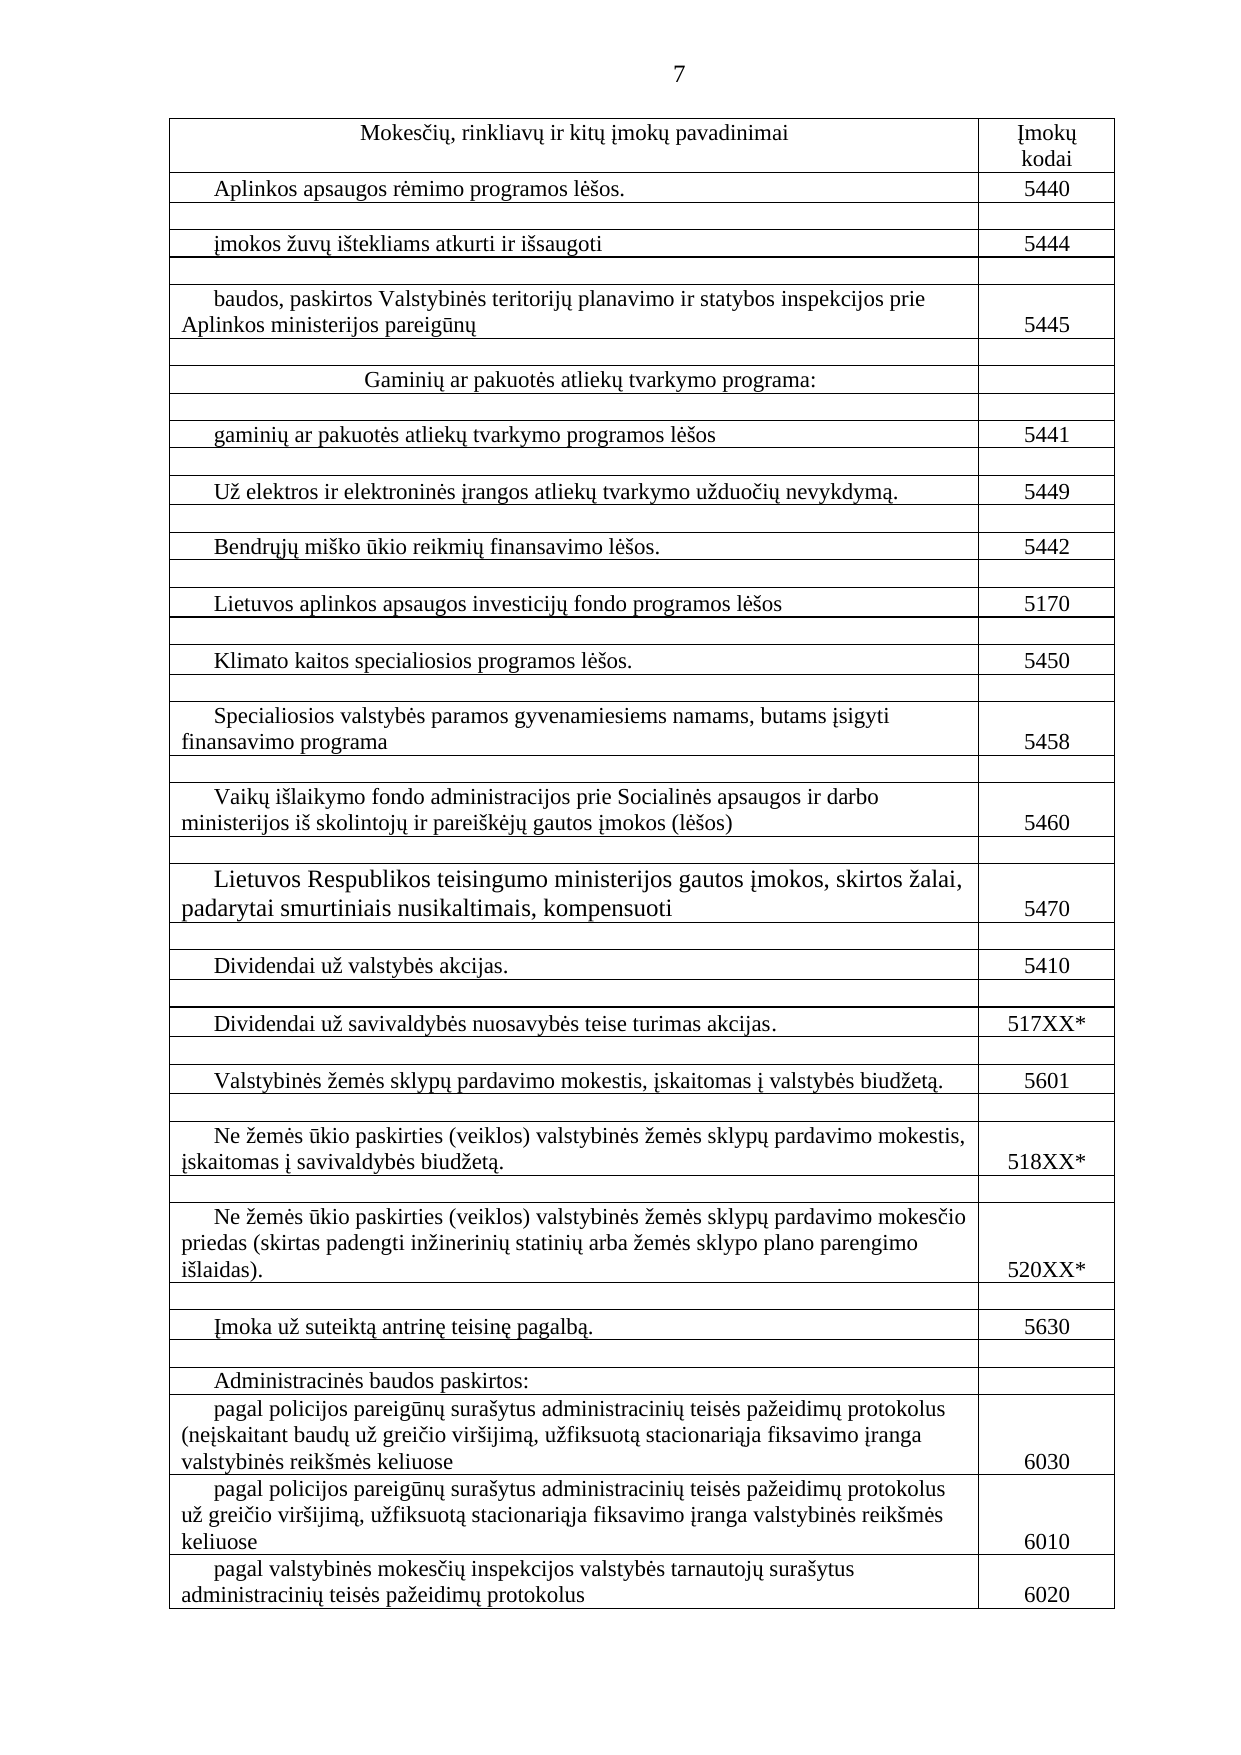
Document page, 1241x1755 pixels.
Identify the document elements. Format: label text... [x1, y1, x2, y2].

table_cell [979, 675, 1114, 701]
table_cell 518XX* [979, 1122, 1114, 1174]
table_cell baudos, paskirtos Valstybinės teritorijų planavimo ir statybos inspekcijos prie Aplinkos ministerijos pareigūnų [170, 285, 978, 338]
table_cell [170, 339, 978, 365]
table_cell [979, 339, 1114, 365]
table_cell [1115, 1175, 1126, 1202]
table_cell 5170 [979, 588, 1114, 616]
table_cell [1115, 532, 1126, 559]
table_cell Ne žemės ūkio paskirties (veiklos) valstybinės žemės sklypų pardavimo mokesčio priedas (skirtas padengti inžinerinių statinių arba žemės sklypo plano parengimo išlaidas). [170, 1203, 978, 1282]
table_cell Vaikų išlaikymo fondo administracijos prie Socialinės apsaugos ir darbo ministerijos iš skolintojų ir pareiškėjų gautos įmokos (lėšos) [170, 783, 978, 836]
table_cell [1115, 172, 1126, 202]
table_cell Įmoka už suteiktą antrinę teisinę pagalbą. [170, 1310, 978, 1339]
table_cell 520XX* [979, 1203, 1114, 1282]
table_cell [979, 923, 1114, 949]
table_cell 5441 [979, 421, 1114, 447]
table_cell Lietuvos Respublikos teisingumo ministerijos gautos įmokos, skirtos žalai, padarytai smurtiniais nusikaltimais, kompensuoti [170, 864, 978, 922]
table_cell [1115, 1006, 1126, 1036]
table_cell [1115, 202, 1126, 229]
table_cell Administracinės baudos paskirtos: [170, 1368, 978, 1394]
table_cell [170, 1176, 978, 1202]
table_cell 5450 [979, 645, 1114, 673]
table_cell [1115, 420, 1126, 447]
table_cell įmokos žuvų ištekliams atkurti ir išsaugoti [170, 230, 978, 256]
table_cell 5444 [979, 230, 1114, 256]
table_cell Dividendai už valstybės akcijas. [170, 950, 978, 979]
table_cell [170, 560, 978, 587]
table_cell [979, 203, 1114, 229]
table_cell 5449 [979, 476, 1114, 504]
table_cell [1115, 1282, 1126, 1309]
table_cell 5601 [979, 1065, 1114, 1093]
table_cell [1115, 644, 1126, 673]
table_cell [979, 366, 1114, 392]
table_cell 5442 [979, 533, 1114, 559]
table_cell [1115, 1093, 1126, 1121]
table_cell [979, 618, 1114, 644]
table_cell Klimato kaitos specialiosios programos lėšos. [170, 645, 978, 673]
table_cell [979, 1094, 1114, 1121]
table_cell Už elektros ir elektroninės įrangos atliekų tvarkymo užduočių nevykdymą. [170, 476, 978, 504]
table_cell 5470 [979, 864, 1114, 922]
table_cell [1115, 559, 1126, 587]
table_cell [170, 448, 978, 474]
table_cell [1115, 475, 1126, 504]
table_cell [1115, 782, 1126, 836]
table_cell Valstybinės žemės sklypų pardavimo mokestis, įskaitomas į valstybės biudžetą. [170, 1065, 978, 1093]
table_cell [979, 560, 1114, 587]
table_cell [1115, 616, 1126, 644]
table_cell [1115, 1121, 1126, 1174]
table_cell gaminių ar pakuotės atliekų tvarkymo programos lėšos [170, 421, 978, 447]
table_cell [979, 1176, 1114, 1202]
table_cell [979, 1283, 1114, 1309]
table_cell [979, 505, 1114, 532]
table_cell [979, 258, 1114, 284]
table_cell [979, 756, 1114, 782]
table_cell [1115, 1367, 1126, 1394]
table_cell 5410 [979, 950, 1114, 979]
table_cell [1115, 1036, 1126, 1063]
table_cell [979, 1037, 1114, 1063]
table_cell [1115, 1202, 1126, 1282]
table_cell [1115, 393, 1126, 420]
table_cell [170, 923, 978, 949]
table_cell [170, 837, 978, 863]
table_cell [979, 1340, 1114, 1367]
table_cell [1115, 1309, 1126, 1339]
table_cell [170, 980, 978, 1006]
table_cell [1115, 922, 1126, 949]
table_cell [170, 1094, 978, 1121]
table_cell pagal policijos pareigūnų surašytus administracinių teisės pažeidimų protokolus už greičio viršijimą, užfiksuotą stacionariąja fiksavimo įranga valstybinės reikšmės keliuose [170, 1475, 978, 1554]
table_cell [979, 980, 1114, 1006]
table_cell [1115, 338, 1126, 365]
table_cell 6010 [979, 1475, 1114, 1554]
table_cell [170, 394, 978, 420]
table_cell 5460 [979, 783, 1114, 836]
table_cell 6030 [979, 1395, 1114, 1474]
table_cell [170, 203, 978, 229]
table_cell [1115, 863, 1126, 922]
table_cell Bendrųjų miško ūkio reikmių finansavimo lėšos. [170, 533, 978, 559]
table_cell Aplinkos apsaugos rėmimo programos lėšos. [170, 173, 978, 202]
table_cell 5440 [979, 173, 1114, 202]
table_cell [1115, 979, 1126, 1006]
table_cell [979, 837, 1114, 863]
table_header Įmokų kodai [979, 119, 1114, 172]
table_cell [979, 394, 1114, 420]
table_cell 6020 [979, 1555, 1114, 1608]
table_cell [1115, 284, 1126, 338]
table_cell Specialiosios valstybės paramos gyvenamiesiems namams, butams įsigyti finansavimo programa [170, 702, 978, 755]
table_cell [170, 1283, 978, 1309]
table_cell [1115, 1394, 1126, 1474]
table_cell [1115, 1339, 1126, 1367]
table_cell Lietuvos aplinkos apsaugos investicijų fondo programos lėšos [170, 588, 978, 616]
table_cell [170, 675, 978, 701]
table_cell pagal valstybinės mokesčių inspekcijos valstybės tarnautojų surašytus administracinių teisės pažeidimų protokolus [170, 1555, 978, 1608]
table_cell [170, 258, 978, 284]
table_cell Ne žemės ūkio paskirties (veiklos) valstybinės žemės sklypų pardavimo mokestis, įskaitomas į savivaldybės biudžetą. [170, 1122, 978, 1174]
table_cell [979, 448, 1114, 474]
table_cell [1115, 1064, 1126, 1093]
table_cell [1115, 836, 1126, 863]
table_cell [1115, 587, 1126, 616]
table_cell [979, 1368, 1114, 1394]
table_cell [1115, 447, 1126, 474]
table_cell [1115, 949, 1126, 979]
table_header [1115, 118, 1126, 172]
table_cell [170, 618, 978, 644]
table_cell [1115, 755, 1126, 782]
table_cell 5630 [979, 1310, 1114, 1339]
table_cell Gaminių ar pakuotės atliekų tvarkymo programa: [170, 366, 978, 392]
table_cell [1115, 1554, 1126, 1608]
table_header Mokesčių, rinkliavų ir kitų įmokų pavadinimai [170, 119, 978, 172]
table_cell [1115, 701, 1126, 755]
table_cell pagal policijos pareigūnų surašytus administracinių teisės pažeidimų protokolus (neįskaitant baudų už greičio viršijimą, užfiksuotą stacionariąja fiksavimo įranga valstybinės reikšmės keliuose [170, 1395, 978, 1474]
table_cell [170, 505, 978, 532]
table_cell [1115, 1474, 1126, 1554]
table_cell [1115, 229, 1126, 256]
table_cell 517XX* [979, 1008, 1114, 1036]
table_cell [170, 1037, 978, 1063]
table_cell 5458 [979, 702, 1114, 755]
table_cell 5445 [979, 285, 1114, 338]
table_cell [1115, 365, 1126, 392]
table_cell [170, 756, 978, 782]
table_cell [1115, 674, 1126, 701]
table_cell [1115, 256, 1126, 284]
table_cell [1115, 504, 1126, 532]
table_cell Dividendai už savivaldybės nuosavybės teise turimas akcijas. [170, 1008, 978, 1036]
table_cell [170, 1340, 978, 1367]
